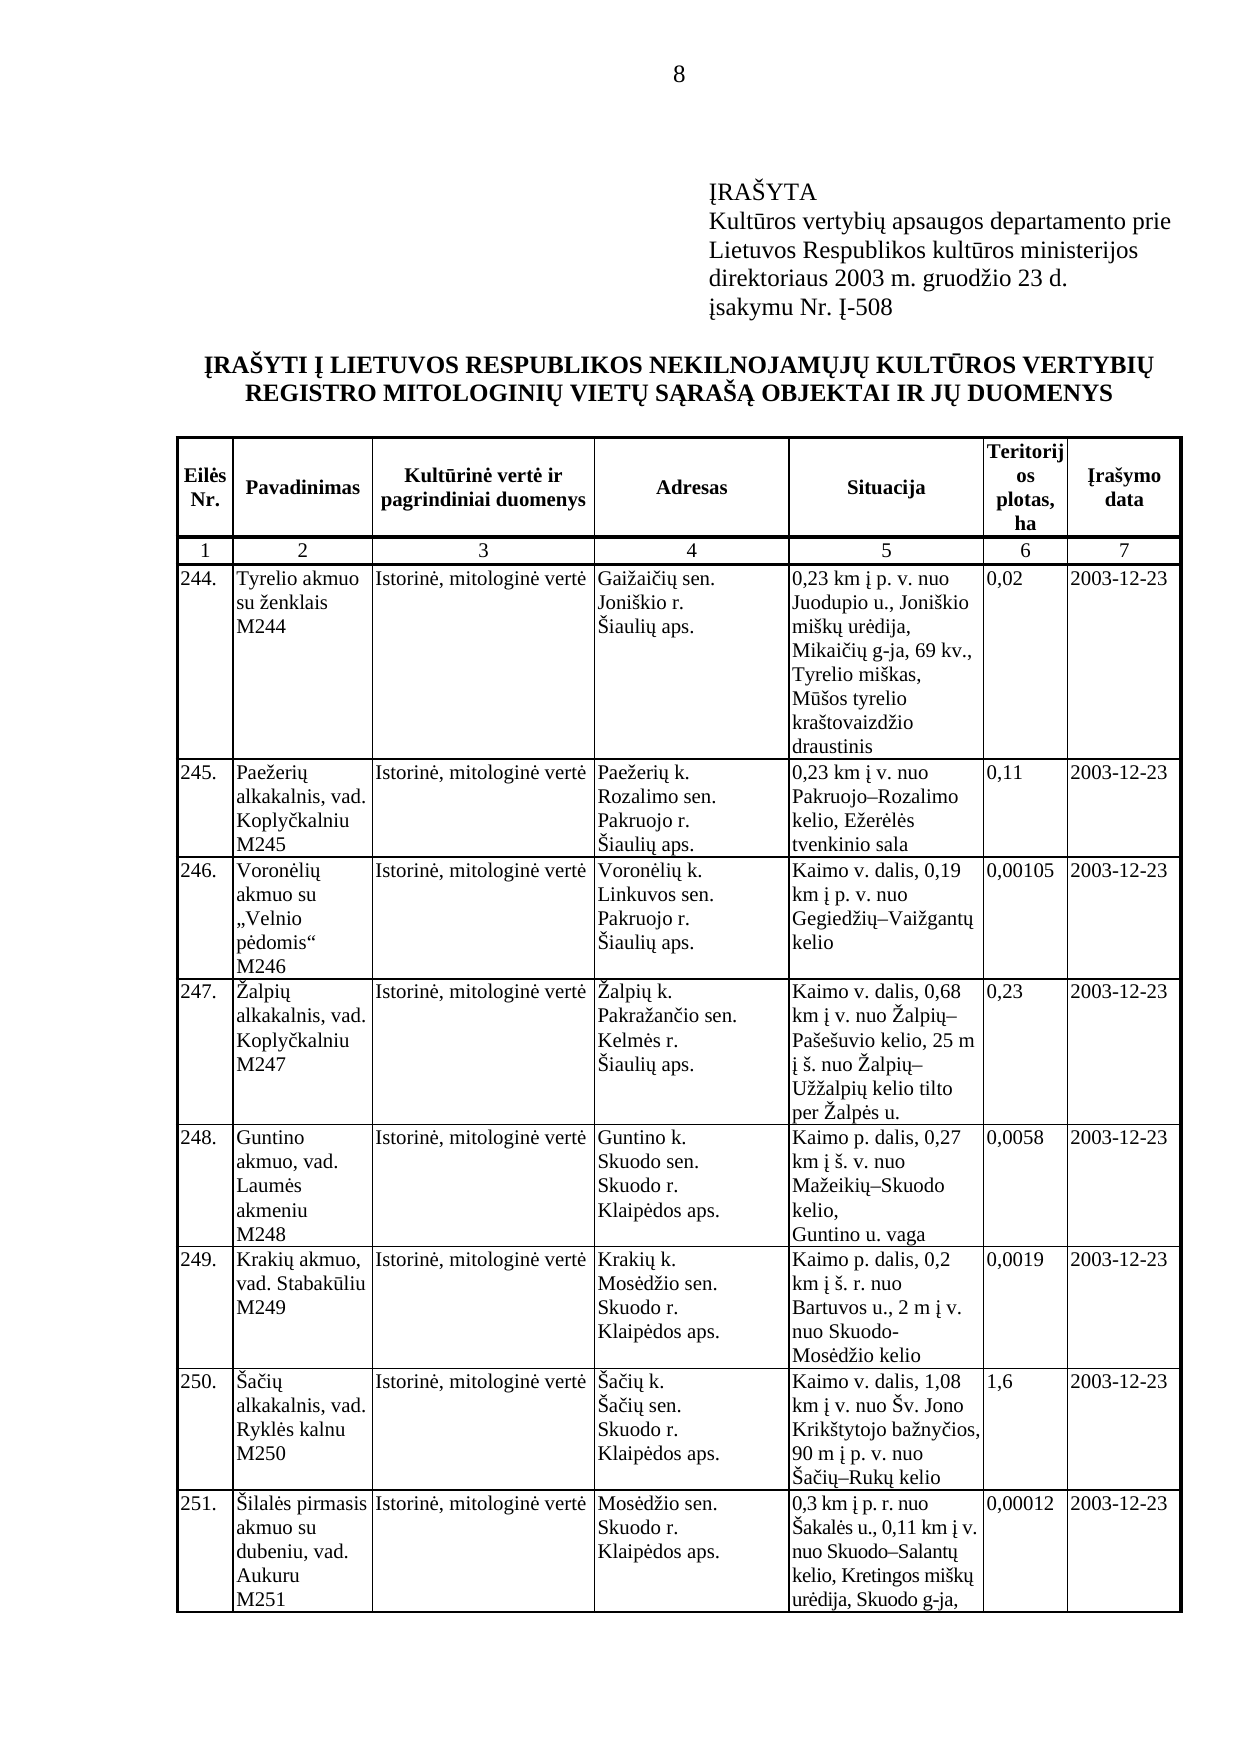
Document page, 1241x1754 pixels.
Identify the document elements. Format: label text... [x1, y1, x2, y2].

table_cell 2003-12-23 [1068, 1247, 1179, 1367]
table_cell 2003-12-23 [1068, 1369, 1179, 1489]
table_header Eilės Nr. [179, 439, 232, 535]
table_cell Šačių k. Šačių sen. Skuodo r. Klaipėdos aps. [595, 1369, 788, 1489]
table_cell 3 [373, 539, 594, 562]
table_cell Kaimo v. dalis, 0,68 km į v. nuo Žalpių–Pašešuvio kelio, 25 m į š. nuo Žalpių–Užžalpių kelio tilto per Žalpės u. [790, 980, 983, 1124]
table_cell 245. [179, 760, 232, 856]
table_header Adresas [595, 439, 788, 535]
table_header Situacija [790, 439, 983, 535]
table_cell 1,6 [984, 1369, 1067, 1489]
table_cell 249. [179, 1247, 232, 1367]
table_cell 251. [179, 1491, 232, 1611]
table_header Teritorijos plotas, ha [984, 439, 1067, 535]
table_cell Istorinė, mitologinė vertė [373, 1491, 594, 1611]
text ĮRAŠYTI Į LIETUVOS RESPUBLIKOS NEKILNOJAMŲJŲ KULTŪROS VERTYBIŲ REGISTRO MITOLOGINIŲ VIETŲ SĄRAŠĄ OBJEKTAI IR JŲ DUOMENYS [177, 350, 1181, 407]
text direktoriaus 2003 m. gruodžio 23 d. [177, 263, 1181, 292]
table_cell Krakių k. Mosėdžio sen. Skuodo r. Klaipėdos aps. [595, 1247, 788, 1367]
text Kultūros vertybių apsaugos departamento prie [177, 206, 1181, 235]
table_cell Istorinė, mitologinė vertė [373, 1125, 594, 1246]
table_cell Krakių akmuo, vad. Stabakūliu M249 [234, 1247, 372, 1367]
table_cell Istorinė, mitologinė vertė [373, 980, 594, 1124]
text ĮRAŠYTA [177, 177, 1181, 206]
table_cell 0,02 [984, 566, 1067, 758]
table_header Pavadinimas [234, 439, 372, 535]
table_cell Guntino akmuo, vad. Laumės akmeniu M248 [234, 1125, 372, 1246]
table_cell Istorinė, mitologinė vertė [373, 1247, 594, 1367]
table_cell Istorinė, mitologinė vertė [373, 1369, 594, 1489]
table_cell 0,11 [984, 760, 1067, 856]
table_cell 248. [179, 1125, 232, 1246]
table_cell 6 [984, 539, 1067, 562]
table_cell 2 [234, 539, 372, 562]
table_cell 2003-12-23 [1068, 980, 1179, 1124]
table_cell Voronėlių k. Linkuvos sen. Pakruojo r. Šiaulių aps. [595, 858, 788, 978]
table_cell 0,00012 [984, 1491, 1067, 1611]
table_header Įrašymo data [1068, 439, 1179, 535]
table_cell 2003-12-23 [1068, 1125, 1179, 1246]
table_cell 4 [595, 539, 788, 562]
table_cell 7 [1068, 539, 1179, 562]
table_cell 1 [179, 539, 232, 562]
table_cell 250. [179, 1369, 232, 1489]
table_cell Šilalės pirmasis akmuo su dubeniu, vad. Aukuru M251 [234, 1491, 372, 1611]
table_cell Kaimo v. dalis, 1,08 km į v. nuo Šv. Jono Krikštytojo bažnyčios, 90 m į p. v. nuo Šačių–Rukų kelio [790, 1369, 983, 1489]
table_cell 0,23 [984, 980, 1067, 1124]
table_cell 0,3 km į p. r. nuo Šakalės u., 0,11 km į v. nuo Skuodo–Salantų kelio, Kretingos miškų urėdija, Skuodo g-ja, [790, 1491, 983, 1611]
text Lietuvos Respublikos kultūros ministerijos [177, 235, 1181, 263]
table_cell 0,23 km į p. v. nuo Juodupio u., Joniškio miškų urėdija, Mikaičių g-ja, 69 kv., Tyrelio miškas, Mūšos tyrelio kraštovaizdžio draustinis [790, 566, 983, 758]
table_cell Kaimo v. dalis, 0,19 km į p. v. nuo Gegiedžių–Vaižgantų kelio [790, 858, 983, 978]
table_cell 2003-12-23 [1068, 858, 1179, 978]
table_header Kultūrinė vertė ir pagrindiniai duomenys [373, 439, 594, 535]
table_cell 244. [179, 566, 232, 758]
table_cell Kaimo p. dalis, 0,27 km į š. v. nuo Mažeikių–Skuodo kelio, Guntino u. vaga [790, 1125, 983, 1246]
table_cell 247. [179, 980, 232, 1124]
table_cell Tyrelio akmuo su ženklais M244 [234, 566, 372, 758]
table_cell 0,23 km į v. nuo Pakruojo–Rozalimo kelio, Ežerėlės tvenkinio sala [790, 760, 983, 856]
table_cell Istorinė, mitologinė vertė [373, 566, 594, 758]
table_cell 2003-12-23 [1068, 760, 1179, 856]
table_cell Paežerių k. Rozalimo sen. Pakruojo r. Šiaulių aps. [595, 760, 788, 856]
table_cell Voronėlių akmuo su „Velnio pėdomis“ M246 [234, 858, 372, 978]
table_cell Mosėdžio sen. Skuodo r. Klaipėdos aps. [595, 1491, 788, 1611]
table_cell Žalpių alkakalnis, vad. Koplyčkalniu M247 [234, 980, 372, 1124]
table_cell Paežerių alkakalnis, vad. Koplyčkalniu M245 [234, 760, 372, 856]
table_cell Guntino k. Skuodo sen. Skuodo r. Klaipėdos aps. [595, 1125, 788, 1246]
table_cell Kaimo p. dalis, 0,2 km į š. r. nuo Bartuvos u., 2 m į v. nuo Skuodo-Mosėdžio kelio [790, 1247, 983, 1367]
table_cell 246. [179, 858, 232, 978]
table_cell 0,00105 [984, 858, 1067, 978]
table_cell 2003-12-23 [1068, 566, 1179, 758]
table_cell Istorinė, mitologinė vertė [373, 760, 594, 856]
table_cell Gaižaičių sen. Joniškio r. Šiaulių aps. [595, 566, 788, 758]
table_cell 2003-12-23 [1068, 1491, 1179, 1611]
table_cell 0,0019 [984, 1247, 1067, 1367]
table_cell Žalpių k. Pakražančio sen. Kelmės r. Šiaulių aps. [595, 980, 788, 1124]
table_cell 5 [790, 539, 983, 562]
table_cell Šačių alkakalnis, vad. Ryklės kalnu M250 [234, 1369, 372, 1489]
table_cell Istorinė, mitologinė vertė [373, 858, 594, 978]
text įsakymu Nr. Į-508 [177, 292, 1181, 321]
table_cell 0,0058 [984, 1125, 1067, 1246]
